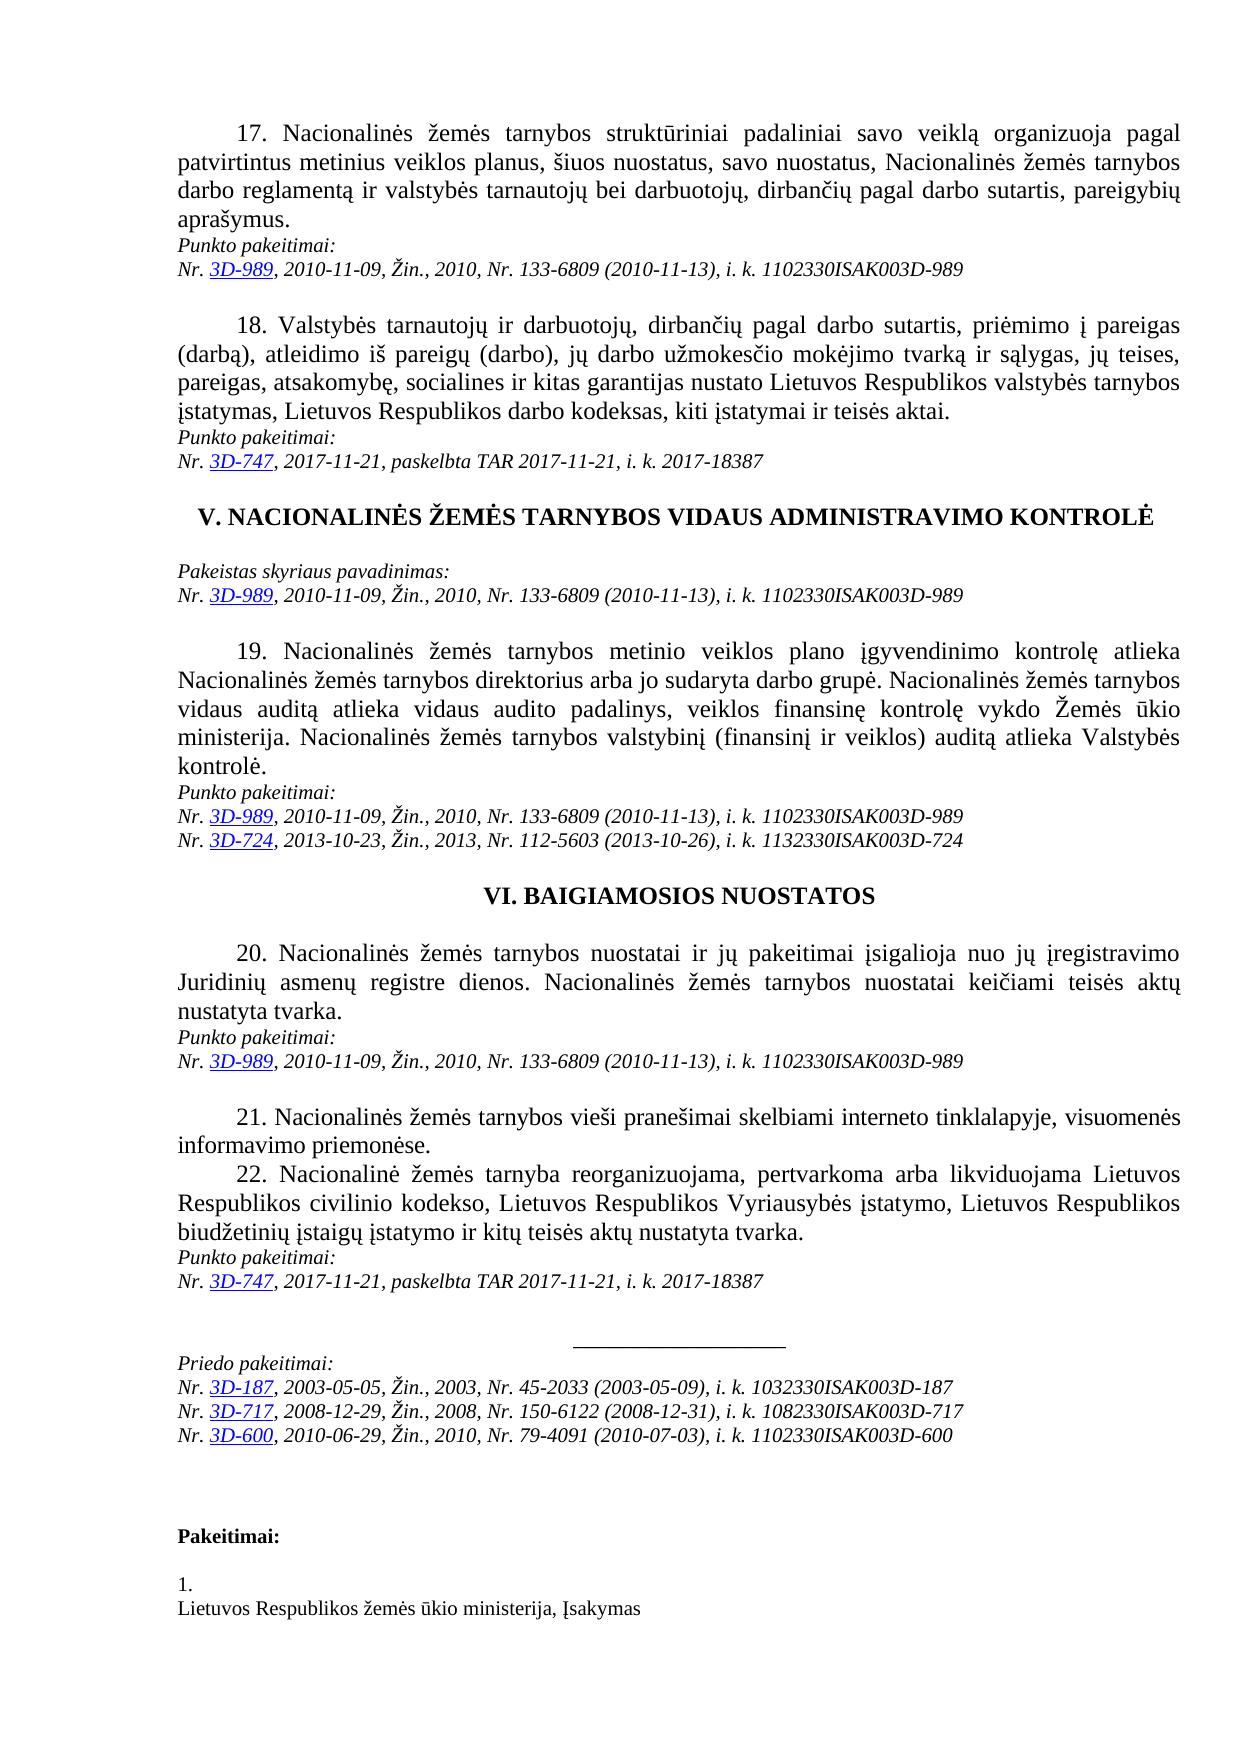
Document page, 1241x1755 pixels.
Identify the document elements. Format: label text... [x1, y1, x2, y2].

text V. NACIONALINĖS ŽEMĖS TARNYBOS VIDAUS ADMINISTRAVIMO KONTROLĖ [177, 502, 1181, 531]
text Lietuvos Respublikos žemės ūkio ministerija, Įsakymas [177, 1596, 1181, 1620]
text Nr. 3D-989, 2010-11-09, Žin., 2010, Nr. 133-6809 (2010-11-13), i. k. 1102330ISAK003D-989 [177, 257, 1181, 281]
text Punkto pakeitimai: [177, 1245, 1181, 1269]
text Nr. 3D-989, 2010-11-09, Žin., 2010, Nr. 133-6809 (2010-11-13), i. k. 1102330ISAK003D-989 [177, 1049, 1181, 1073]
text _________________ [177, 1322, 1181, 1351]
text Nr. 3D-717, 2008-12-29, Žin., 2008, Nr. 150-6122 (2008-12-31), i. k. 1082330ISAK003D-717 [177, 1399, 1181, 1423]
text Punkto pakeitimai: [177, 780, 1181, 804]
text 19. Nacionalinės žemės tarnybos metinio veiklos plano įgyvendinimo kontrolę atlieka Nacionalinės žemės tarnybos direktorius arba jo sudaryta darbo grupė. Nacionalinės žemės tarnybos vidaus auditą atlieka vidaus audito padalinys, veiklos finansinę kontrolę vykdo Žemės ūkio ministerija. Nacionalinės žemės tarnybos valstybinį (finansinį ir veiklos) auditą atlieka Valstybės kontrolė. [177, 636, 1181, 780]
text VI. BAIGIAMOSIOS NUOSTATOS [177, 881, 1181, 910]
text 22. Nacionalinė žemės tarnyba reorganizuojama, pertvarkoma arba likviduojama Lietuvos Respublikos civilinio kodekso, Lietuvos Respublikos Vyriausybės įstatymo, Lietuvos Respublikos biudžetinių įstaigų įstatymo ir kitų teisės aktų nustatyta tvarka. [177, 1159, 1181, 1245]
text Nr. 3D-989, 2010-11-09, Žin., 2010, Nr. 133-6809 (2010-11-13), i. k. 1102330ISAK003D-989 [177, 583, 1181, 607]
text Punkto pakeitimai: [177, 1025, 1181, 1049]
text Pakeistas skyriaus pavadinimas: [177, 559, 1181, 583]
text 1. [177, 1572, 1181, 1596]
text Priedo pakeitimai: [177, 1351, 1181, 1375]
text 17. Nacionalinės žemės tarnybos struktūriniai padaliniai savo veiklą organizuoja pagal patvirtintus metinius veiklos planus, šiuos nuostatus, savo nuostatus, Nacionalinės žemės tarnybos darbo reglamentą ir valstybės tarnautojų bei darbuotojų, dirbančių pagal darbo sutartis, pareigybių aprašymus. [177, 118, 1181, 233]
text 18. Valstybės tarnautojų ir darbuotojų, dirbančių pagal darbo sutartis, priėmimo į pareigas (darbą), atleidimo iš pareigų (darbo), jų darbo užmokesčio mokėjimo tvarką ir sąlygas, jų teises, pareigas, atsakomybę, socialines ir kitas garantijas nustato Lietuvos Respublikos valstybės tarnybos įstatymas, Lietuvos Respublikos darbo kodeksas, kiti įstatymai ir teisės aktai. [177, 310, 1181, 425]
text Nr. 3D-187, 2003-05-05, Žin., 2003, Nr. 45-2033 (2003-05-09), i. k. 1032330ISAK003D-187 [177, 1375, 1181, 1399]
text Nr. 3D-747, 2017-11-21, paskelbta TAR 2017-11-21, i. k. 2017-18387 [177, 449, 1181, 473]
text Nr. 3D-747, 2017-11-21, paskelbta TAR 2017-11-21, i. k. 2017-18387 [177, 1269, 1181, 1293]
text Nr. 3D-989, 2010-11-09, Žin., 2010, Nr. 133-6809 (2010-11-13), i. k. 1102330ISAK003D-989 [177, 804, 1181, 828]
text Punkto pakeitimai: [177, 425, 1181, 449]
text Nr. 3D-600, 2010-06-29, Žin., 2010, Nr. 79-4091 (2010-07-03), i. k. 1102330ISAK003D-600 [177, 1423, 1181, 1447]
text Punkto pakeitimai: [177, 233, 1181, 257]
text 21. Nacionalinės žemės tarnybos vieši pranešimai skelbiami interneto tinklalapyje, visuomenės informavimo priemonėse. [177, 1102, 1181, 1159]
text Pakeitimai: [177, 1524, 1181, 1548]
text 20. Nacionalinės žemės tarnybos nuostatai ir jų pakeitimai įsigalioja nuo jų įregistravimo Juridinių asmenų registre dienos. Nacionalinės žemės tarnybos nuostatai keičiami teisės aktų nustatyta tvarka. [177, 938, 1181, 1025]
text Nr. 3D-724, 2013-10-23, Žin., 2013, Nr. 112-5603 (2013-10-26), i. k. 1132330ISAK003D-724 [177, 828, 1181, 852]
